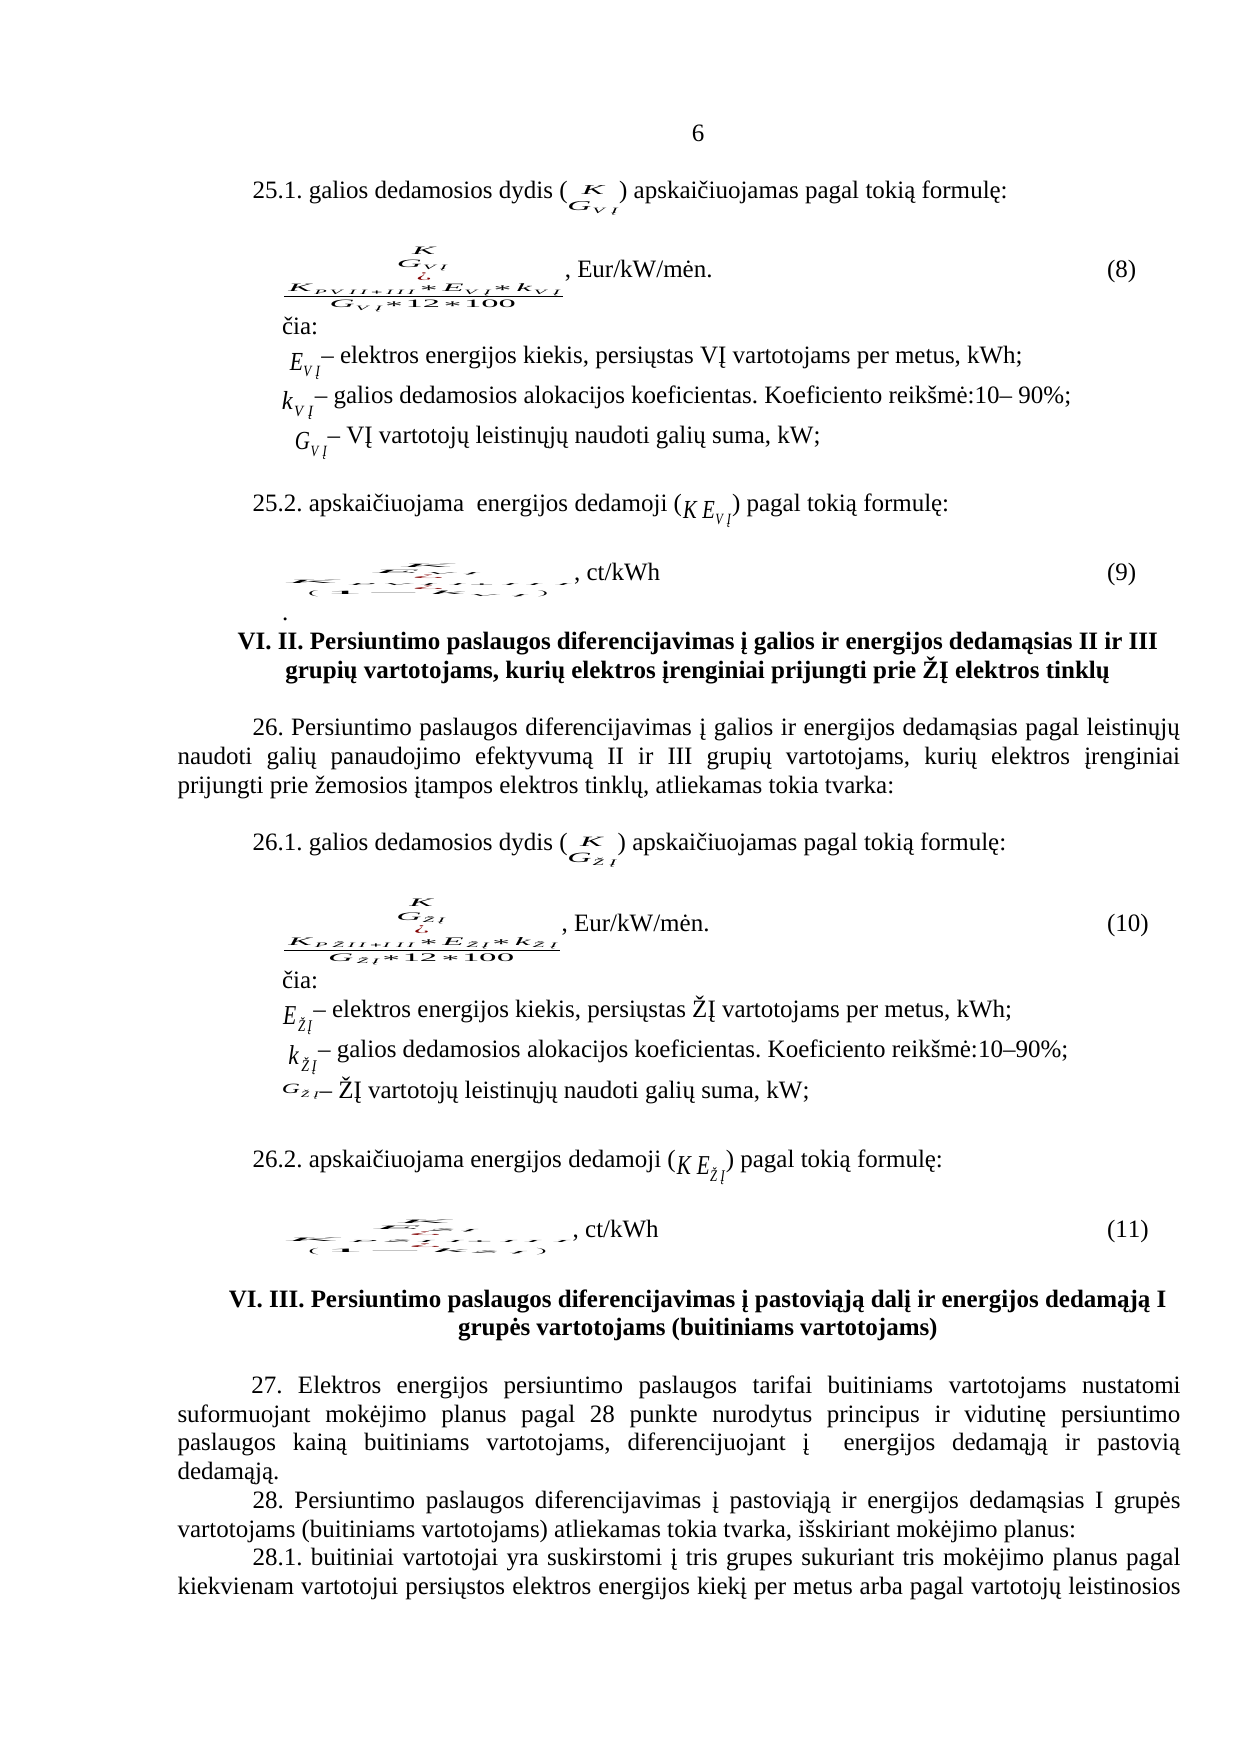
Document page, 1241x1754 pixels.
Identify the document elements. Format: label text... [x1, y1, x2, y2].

text VI. II. Persiuntimo paslaugos diferencijavimas į galios ir energijos dedamąsias II ir III grupių vartotojams, kurių elektros įrenginiai prijungti prie ŽĮ elektros tinklų [214, 626, 1181, 683]
text VI. III. Persiuntimo paslaugos diferencijavimas į pastoviąją dalį ir energijos dedamąją I grupės vartotojams (buitiniams vartotojams) [214, 1284, 1181, 1341]
text . [207, 597, 1181, 626]
text , Eur/kW/mėn. (8) [207, 244, 1181, 311]
text – galios dedamosios alokacijos koeficientas. Koeficiento reikšmė:10– 90%; [207, 380, 1181, 420]
text 27. Elektros energijos persiuntimo paslaugos tarifai buitiniams vartotojams nustatomi suformuojant mokėjimo planus pagal 28 punkte nurodytus principus ir vidutinę persiuntimo paslaugos kainą buitiniams vartotojams, diferencijuojant į energijos dedamąją ir pastovią dedamąją. [177, 1370, 1181, 1485]
text , ct/kWh (11) [207, 1214, 1181, 1255]
text 25.1. galios dedamosios dydis () apskaičiuojamas pagal tokią formulę: [177, 176, 1181, 215]
text 26.2. apskaičiuojama energijos dedamoji () pagal tokią formulę: [177, 1144, 1181, 1185]
text , ct/kWh (9) [207, 557, 1181, 597]
text 28.1. buitiniai vartotojai yra suskirstomi į tris grupes sukuriant tris mokėjimo planus pagal kiekvienam vartotojui persiųstos elektros energijos kiekį per metus arba pagal vartotojų leistinosios [177, 1542, 1181, 1600]
text 28. Persiuntimo paslaugos diferencijavimas į pastoviąją ir energijos dedamąsias I grupės vartotojams (buitiniams vartotojams) atliekamas tokia tvarka, išskiriant mokėjimo planus: [177, 1485, 1181, 1542]
text 26. Persiuntimo paslaugos diferencijavimas į galios ir energijos dedamąsias pagal leistinųjų naudoti galių panaudojimo efektyvumą II ir III grupių vartotojams, kurių elektros įrenginiai prijungti prie žemosios įtampos elektros tinklų, atliekamas tokia tvarka: [177, 712, 1181, 798]
text 25.2. apskaičiuojama energijos dedamoji () pagal tokią formulę: [177, 488, 1181, 528]
text 26.1. galios dedamosios dydis () apskaičiuojamas pagal tokią formulę: [177, 827, 1181, 868]
text – galios dedamosios alokacijos koeficientas. Koeficiento reikšmė:10–90%; [207, 1034, 1181, 1075]
text – ŽĮ vartotojų leistinųjų naudoti galių suma, kW; [207, 1075, 1181, 1116]
text , Eur/kW/mėn. (10) [207, 897, 1181, 965]
text – elektros energijos kiekis, persiųstas ŽĮ vartotojams per metus, kWh; [207, 994, 1181, 1034]
text čia: [207, 965, 1181, 994]
text čia: [207, 311, 1181, 340]
text – elektros energijos kiekis, persiųstas VĮ vartotojams per metus, kWh; [207, 340, 1181, 380]
text – VĮ vartotojų leistinųjų naudoti galių suma, kW; [207, 420, 1181, 459]
